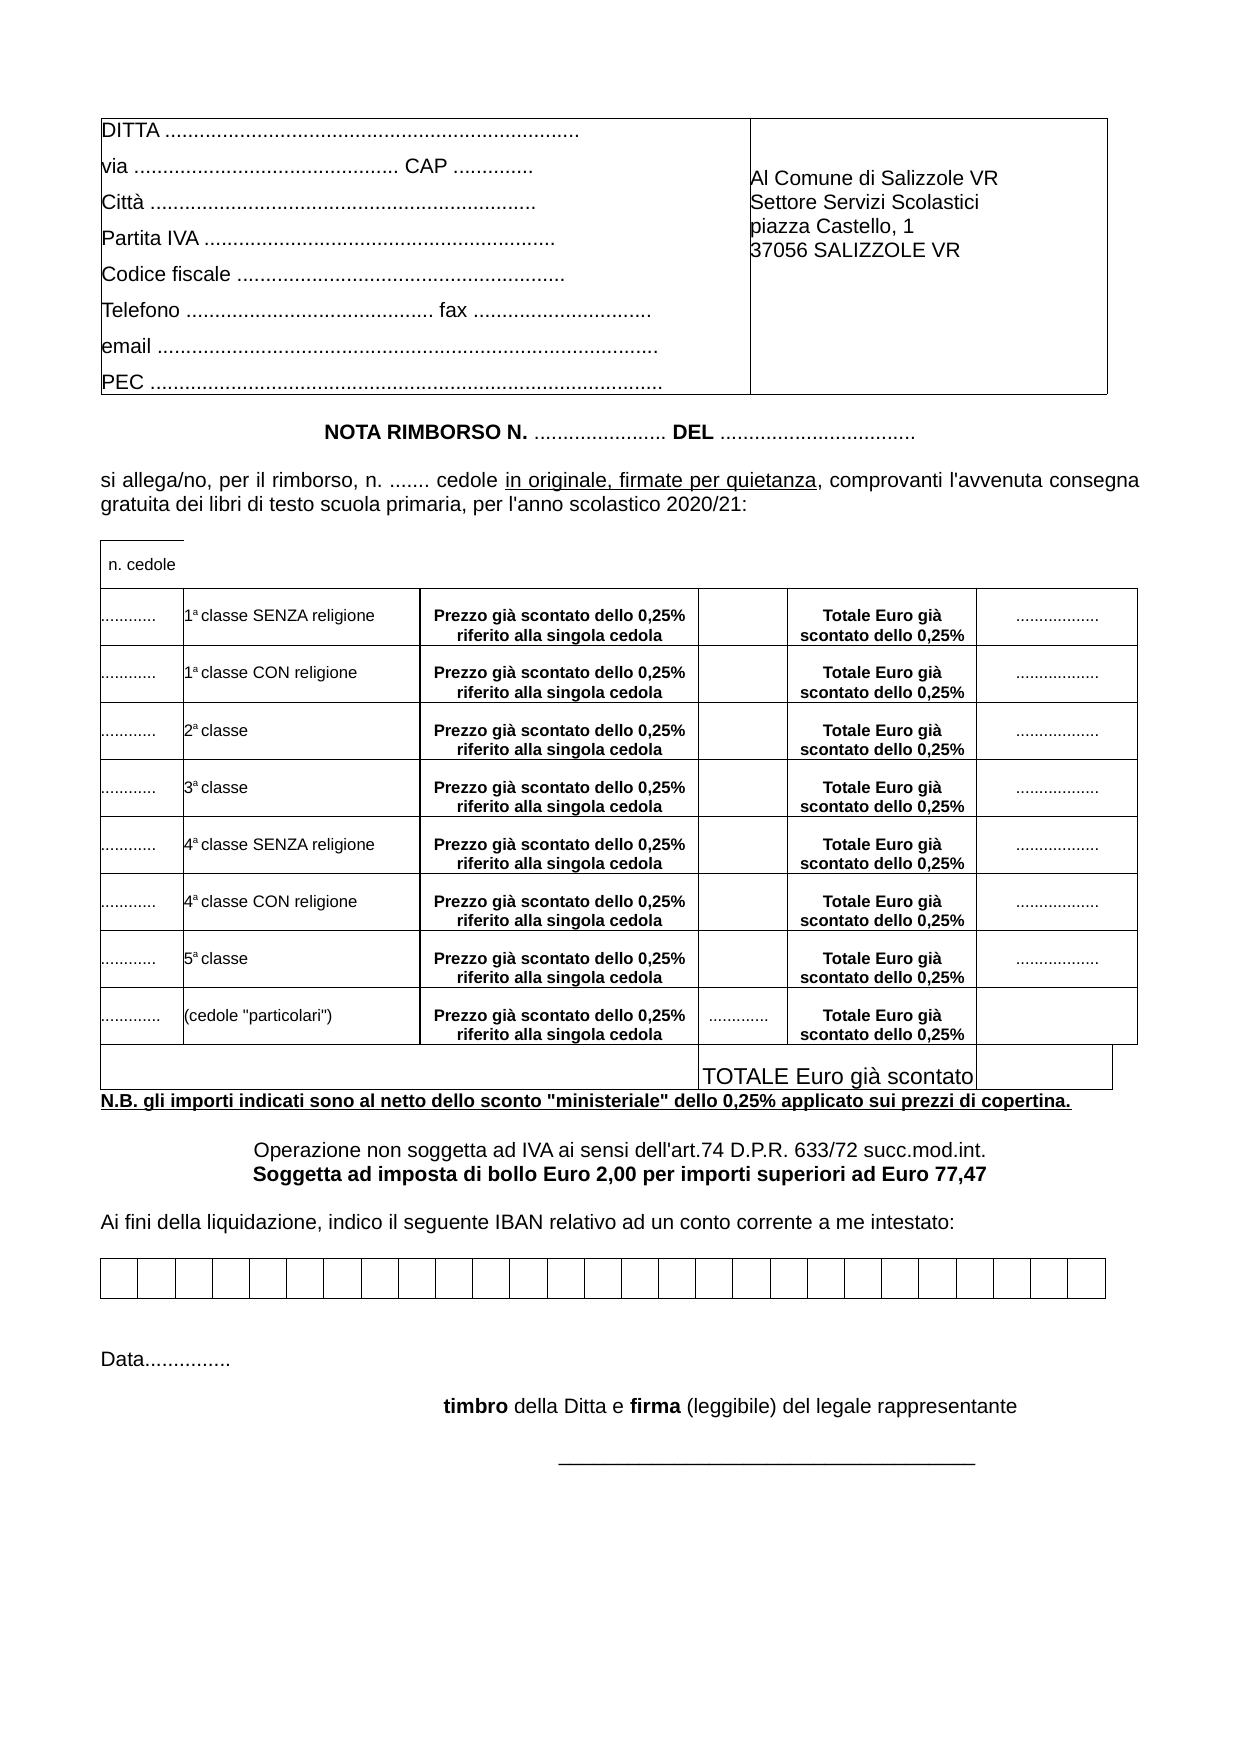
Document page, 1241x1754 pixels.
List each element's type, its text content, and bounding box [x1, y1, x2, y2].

table_header Al Comune di Salizzole VR Settore Servizi Scolastici piazza Castello, 1 37056 SALIZZOLE VR [751, 119, 1107, 394]
text ____________________________________ [100, 1442, 1140, 1466]
table_header [399, 1259, 435, 1298]
table_header [696, 1259, 732, 1298]
table_cell Prezzo già scontato dello 0,25% riferito alla singola cedola [421, 589, 698, 644]
table_header [1031, 1259, 1067, 1298]
table_cell Totale Euro già scontato dello 0,25% [788, 817, 976, 873]
table_cell .................. [977, 817, 1137, 873]
text Operazione non soggetta ad IVA ai sensi dell'art.74 D.P.R. 633/72 succ.mod.int. [100, 1138, 1140, 1162]
table_header [1068, 1259, 1105, 1298]
table_cell Totale Euro già scontato dello 0,25% [788, 703, 976, 759]
text N.B. gli importi indicati sono al netto dello sconto "ministeriale" dello 0,25% applicato sui prezzi di copertina. [100, 1090, 1140, 1112]
table_cell .................. [977, 931, 1137, 987]
table_cell [977, 1045, 1112, 1089]
table_cell [699, 874, 787, 930]
text timbro della Ditta e firma (leggibile) del legale rappresentante [100, 1394, 1140, 1418]
table_header [585, 1259, 621, 1298]
table_cell [699, 646, 787, 702]
table_header [808, 1259, 844, 1298]
text NOTA RIMBORSO N. ....................... DEL .................................. [100, 420, 1140, 444]
table_header [622, 1259, 658, 1298]
table_cell Prezzo già scontato dello 0,25% riferito alla singola cedola [421, 817, 698, 873]
table_header [287, 1259, 323, 1298]
table_cell ............ [101, 874, 183, 930]
table_header [138, 1259, 175, 1298]
table_cell ............ [101, 703, 183, 759]
text Soggetta ad imposta di bollo Euro 2,00 per importi superiori ad Euro 77,47 [100, 1162, 1140, 1186]
text si allega/no, per il rimborso, n. ....... cedole in originale, firmate per quietanza, comprovanti l'avvenuta consegna gratuita dei libri di testo scuola primaria, per l'anno scolastico 2020/21: [100, 468, 1140, 516]
table_header [994, 1259, 1030, 1298]
table_header [733, 1259, 770, 1298]
table_cell Totale Euro già scontato dello 0,25% [788, 988, 976, 1044]
table_header [436, 1259, 472, 1298]
table_cell Totale Euro già scontato dello 0,25% [788, 760, 976, 816]
table_cell [977, 988, 1137, 1044]
table_cell Totale Euro già scontato dello 0,25% [788, 931, 976, 987]
table_cell ............ [101, 589, 183, 644]
table_cell [1113, 1045, 1138, 1089]
table_cell ............ [101, 817, 183, 873]
table_cell .................. [977, 589, 1137, 644]
table_cell [699, 931, 787, 987]
table_cell 4a classe CON religione [184, 874, 419, 930]
table_cell 5a classe [184, 931, 419, 987]
table_header [184, 540, 420, 587]
table_header [473, 1259, 509, 1298]
text Data............... [100, 1346, 1140, 1370]
table_cell Prezzo già scontato dello 0,25% riferito alla singola cedola [421, 703, 698, 759]
table_header [659, 1259, 695, 1298]
table_header [771, 1259, 807, 1298]
table_header [101, 1259, 137, 1298]
table_cell Prezzo già scontato dello 0,25% riferito alla singola cedola [421, 931, 698, 987]
table_cell Totale Euro già scontato dello 0,25% [788, 589, 976, 644]
table_cell (cedole "particolari") [184, 988, 419, 1044]
table_header [882, 1259, 918, 1298]
table_header [213, 1259, 249, 1298]
table_cell [699, 760, 787, 816]
table_cell .................. [977, 760, 1137, 816]
table_cell ............ [101, 931, 183, 987]
table_header [324, 1259, 361, 1298]
table_cell Prezzo già scontato dello 0,25% riferito alla singola cedola [421, 988, 698, 1044]
table_cell Prezzo già scontato dello 0,25% riferito alla singola cedola [421, 760, 698, 816]
table_cell 4a classe SENZA religione [184, 817, 419, 873]
table_cell Totale Euro già scontato dello 0,25% [788, 874, 976, 930]
table_cell Prezzo già scontato dello 0,25% riferito alla singola cedola [421, 874, 698, 930]
table_header [699, 540, 788, 587]
table_header [977, 540, 1138, 587]
table_cell ............. [699, 988, 787, 1044]
table_header [788, 540, 977, 587]
table_header [250, 1259, 286, 1298]
table_cell .................. [977, 646, 1137, 702]
table_cell 2a classe [184, 703, 419, 759]
table_cell [699, 589, 787, 644]
text Ai fini della liquidazione, indico il seguente IBAN relativo ad un conto corrente a me intestato: [100, 1210, 1140, 1234]
table_cell 1a classe CON religione [184, 646, 419, 702]
table_cell TOTALE Euro già scontato [699, 1045, 976, 1089]
table_cell [699, 703, 787, 759]
table_header n. cedole [101, 541, 183, 587]
table_cell ............. [101, 988, 183, 1044]
table_header [176, 1259, 212, 1298]
table_cell 3a classe [184, 760, 419, 816]
table_header [510, 1259, 547, 1298]
table_cell .................. [977, 703, 1137, 759]
table_cell ............ [101, 760, 183, 816]
table_header [957, 1259, 993, 1298]
table_header [548, 1259, 584, 1298]
table_header [362, 1259, 398, 1298]
table_cell Prezzo già scontato dello 0,25% riferito alla singola cedola [421, 646, 698, 702]
table_cell [101, 1045, 698, 1089]
table_header [919, 1259, 956, 1298]
table_header [845, 1259, 881, 1298]
table_cell Totale Euro già scontato dello 0,25% [788, 646, 976, 702]
table_cell ............ [101, 646, 183, 702]
table_cell .................. [977, 874, 1137, 930]
table_header [420, 540, 699, 587]
table_cell [699, 817, 787, 873]
table_header DITTA ........................................................................ via .............................................. CAP .............. Città ................................................................... Partita IVA ............................................................. Codice fiscale ......................................................... Telefono ........................................... fax ............................... email ....................................................................................... PEC ......................................................................................... [102, 119, 750, 394]
table_cell 1a classe SENZA religione [184, 589, 419, 644]
